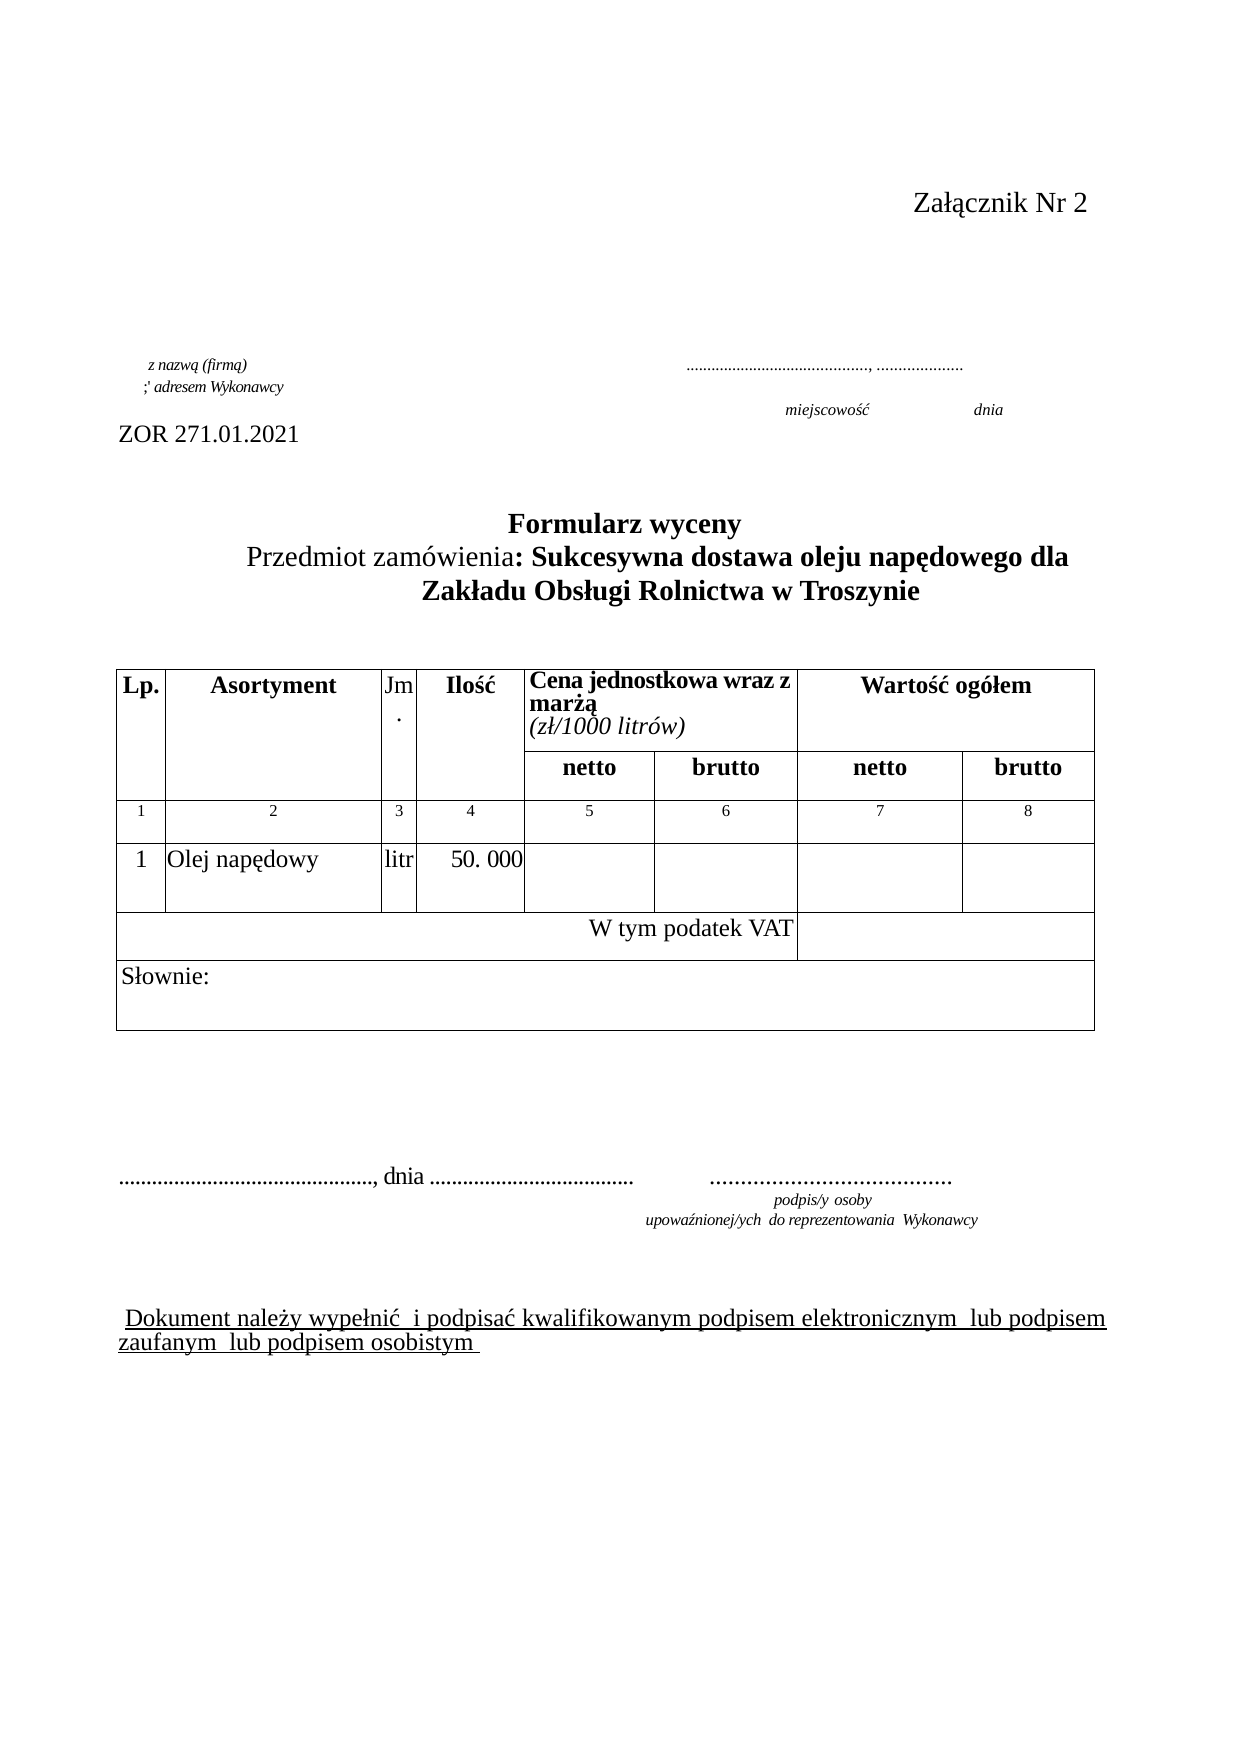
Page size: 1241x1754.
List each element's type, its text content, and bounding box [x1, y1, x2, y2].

table_cell 1 [117, 844, 165, 912]
text upowaźnionej/ych do reprezentowania Wykonawcy [118, 1209, 1122, 1228]
table_cell [117, 751, 165, 800]
table_cell 2 [166, 801, 381, 843]
table_header Jm. [382, 727, 416, 751]
table_header Asortyment [166, 670, 381, 751]
table_cell 5 [525, 801, 654, 843]
text miejscowość dnia [143, 400, 1122, 419]
table_cell 1 [117, 801, 165, 843]
table_cell Słownie: [117, 961, 1094, 1030]
table_cell [963, 844, 1094, 912]
table_cell 50. 000 [417, 844, 524, 912]
text Formularz wyceny [127, 506, 1122, 539]
table_cell litr [382, 873, 416, 912]
table_cell 6 [655, 820, 797, 843]
table_header Lp. [117, 670, 165, 751]
table_cell netto [525, 752, 654, 800]
table_cell 4 [417, 801, 524, 843]
text podpis/y osoby [118, 1190, 1122, 1209]
table_header Wartość ogółem [798, 670, 1094, 751]
table_header Ilość [417, 670, 524, 751]
table_cell netto [798, 752, 962, 800]
text Przedmiot zamówienia: Sukcesywna dostawa oleju napędowego dla Zakładu Obsługi Rolnictwa w Troszynie [193, 539, 1122, 606]
table_cell 7 [798, 801, 962, 843]
table_cell [166, 751, 381, 800]
table_cell 8 [963, 801, 1094, 843]
text Dokument należy wypełnić i podpisać kwalifikowanym podpisem elektronicznym lub podpisem zaufanym lub podpisem osobistym [118, 1308, 1107, 1355]
table_cell [417, 751, 524, 800]
table_cell 3 [382, 820, 416, 843]
text z nazwą (firmą) , [118, 354, 1122, 374]
table_cell [525, 844, 654, 912]
text .............................................., dnia ..................................... ....................................... [118, 1161, 1122, 1190]
table_cell Olej napędowy [166, 844, 381, 912]
table_cell [382, 751, 416, 800]
table_header Cena jednostkowa wraz z marżą (zł/1000 litrów) [525, 670, 797, 751]
text ;' adresem Wykonawcy [143, 377, 1122, 396]
text Załącznik Nr 2 [118, 185, 1122, 219]
text ZOR 271.01.2021 [118, 419, 1122, 448]
table_cell [798, 913, 1094, 960]
table_cell brutto [963, 752, 1094, 800]
table_cell [798, 844, 962, 912]
table_cell [655, 873, 797, 912]
table_cell brutto [655, 781, 797, 800]
